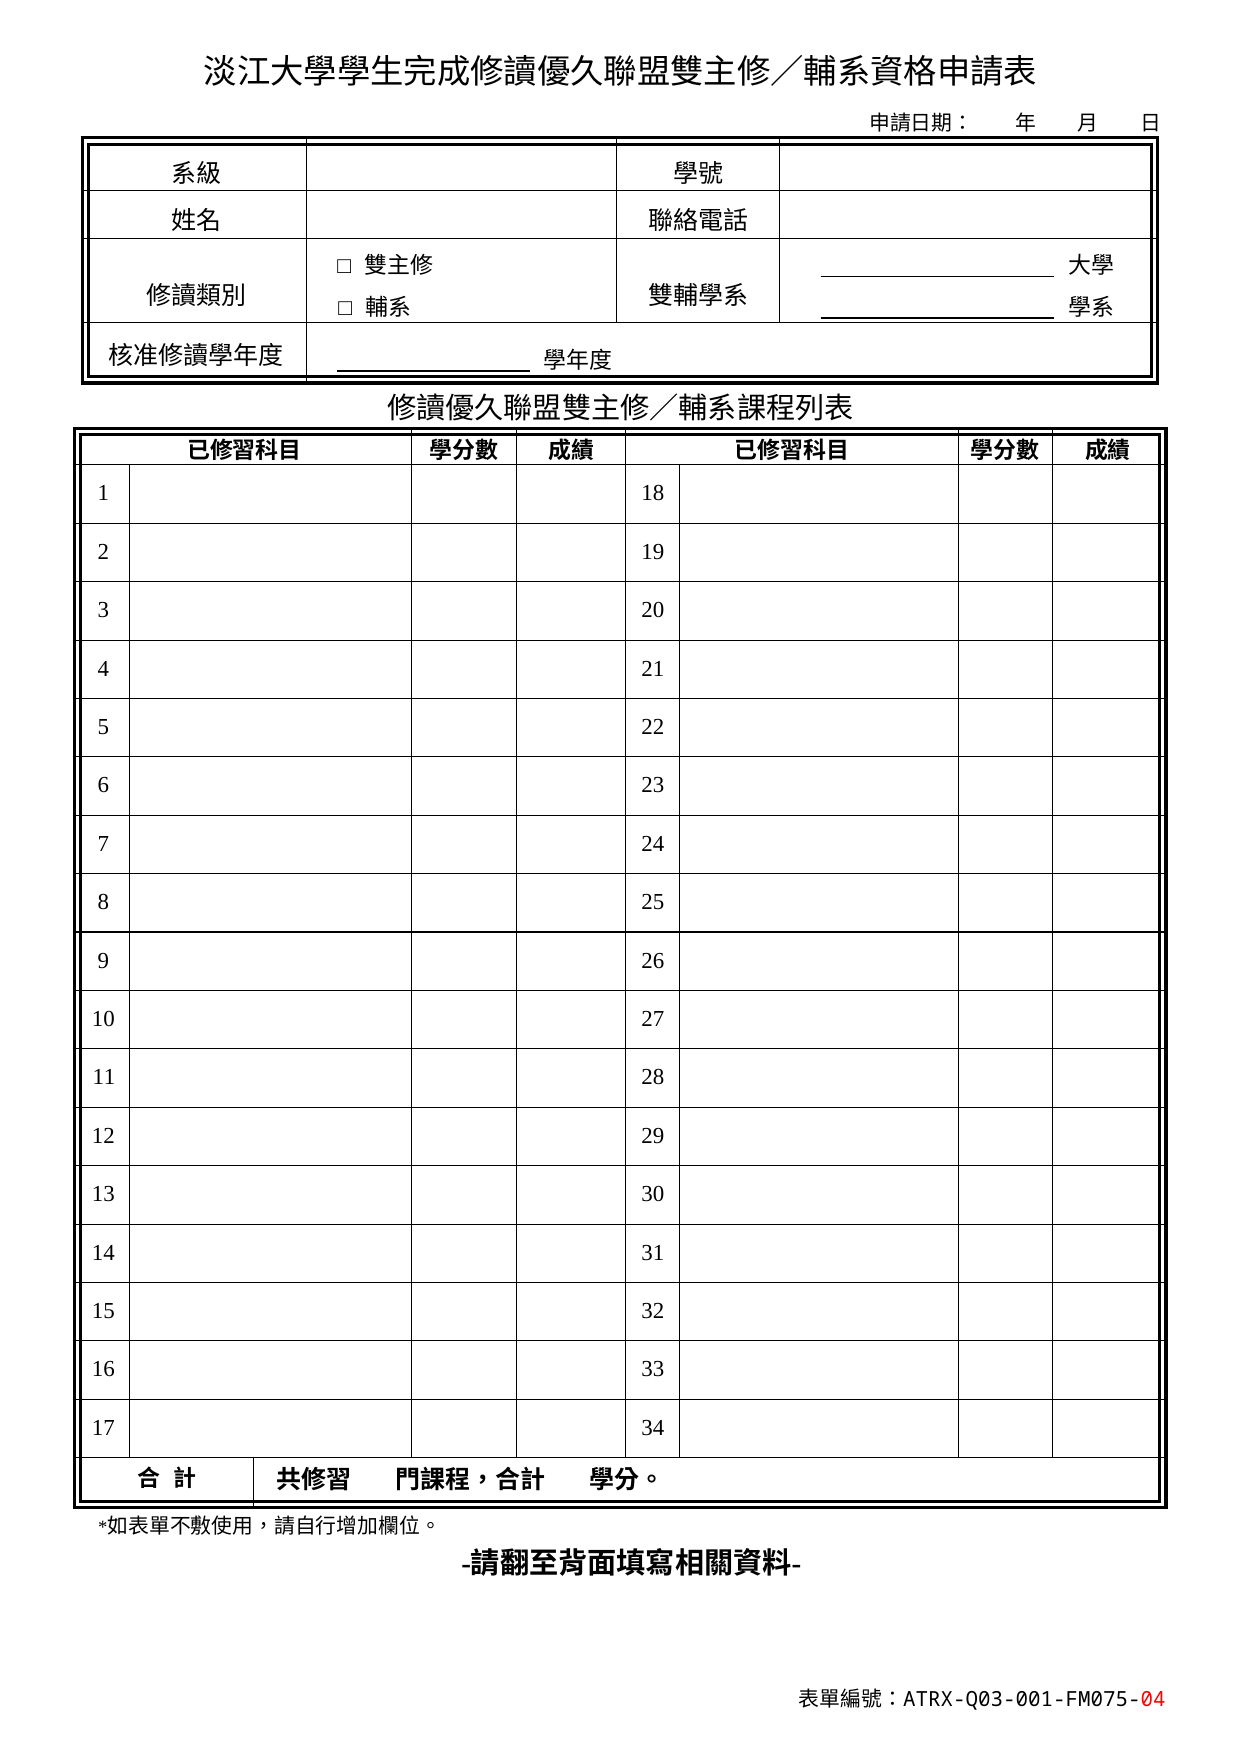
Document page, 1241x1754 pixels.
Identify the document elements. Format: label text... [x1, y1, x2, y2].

table_cell 16 [82, 1341, 129, 1399]
table_cell [517, 1400, 625, 1457]
table_cell [1053, 757, 1158, 814]
table_cell 9 [82, 933, 129, 990]
table_cell [959, 816, 1052, 873]
table_header 成績 [517, 436, 625, 464]
table_cell 23 [626, 757, 679, 814]
table_cell [412, 1400, 516, 1457]
table_cell [412, 524, 516, 581]
table_cell [517, 1108, 625, 1165]
text *如表單不敷使用，請自行增加欄位。 [98, 1509, 1165, 1539]
table_cell [412, 1166, 516, 1223]
table_cell [130, 641, 411, 698]
table_cell [959, 874, 1052, 931]
table_cell [130, 465, 411, 523]
table_cell [517, 699, 625, 756]
table_cell 20 [626, 582, 679, 639]
table_cell [517, 874, 625, 931]
table_cell 修讀類別 [90, 239, 306, 322]
text 淡江大學學生完成修讀優久聯盟雙主修∕輔系資格申請表 [75, 41, 1165, 93]
table_cell [517, 1049, 625, 1107]
table_cell 17 [82, 1400, 129, 1457]
table_cell 核准修讀學年度 [90, 323, 306, 375]
table_cell [680, 1341, 958, 1399]
table_cell [959, 699, 1052, 756]
table_header [307, 139, 616, 143]
table_cell [1053, 582, 1158, 639]
table_cell [680, 1108, 958, 1165]
table_cell [1053, 1166, 1158, 1223]
table_cell [412, 874, 516, 931]
table_cell □ 雙主修 □ 輔系 [307, 239, 616, 322]
table_cell [412, 1049, 516, 1107]
table_cell [130, 757, 411, 814]
table_cell [130, 874, 411, 931]
table_cell 合 計 [82, 1458, 253, 1500]
table_cell [517, 757, 625, 814]
table_cell [680, 641, 958, 698]
table_cell [1053, 1049, 1158, 1107]
table_cell 30 [626, 1166, 679, 1223]
table_cell [680, 1283, 958, 1340]
table_cell [1053, 874, 1158, 931]
table_header 學號 [617, 146, 779, 190]
table_cell [517, 582, 625, 639]
table_cell [1053, 816, 1158, 873]
table_cell 3 [82, 582, 129, 639]
text -請翻至背面填寫相關資料- [97, 1539, 1165, 1582]
table_cell [1053, 1341, 1158, 1399]
table_cell 1 [82, 465, 129, 523]
table_cell [412, 465, 516, 523]
table_cell [130, 1341, 411, 1399]
table_cell 雙輔學系 [617, 239, 779, 322]
table_cell 5 [82, 699, 129, 756]
table_cell [412, 641, 516, 698]
table_cell 15 [82, 1283, 129, 1340]
table_cell 共修習 門課程，合計 學分。 [254, 1458, 1158, 1500]
table_cell [517, 465, 625, 523]
table_cell [130, 1049, 411, 1107]
table_cell [1053, 1400, 1158, 1457]
table_cell [680, 582, 958, 639]
table_cell [1053, 699, 1158, 756]
table_cell [959, 1283, 1052, 1340]
table_cell [1053, 465, 1158, 523]
table_cell [412, 699, 516, 756]
table_cell [517, 1166, 625, 1223]
table_cell 31 [626, 1225, 679, 1282]
table_cell [412, 1341, 516, 1399]
table_cell [959, 1049, 1052, 1107]
table_cell [680, 1166, 958, 1223]
table_header [780, 139, 1155, 190]
table_cell [412, 1283, 516, 1340]
table_cell [959, 465, 1052, 523]
table_cell 8 [82, 874, 129, 931]
table_cell 學年度 [307, 323, 1150, 375]
table_cell [412, 991, 516, 1048]
table_cell 姓名 [90, 191, 306, 238]
table_cell [959, 1108, 1052, 1165]
table_cell [130, 699, 411, 756]
table_header [780, 146, 1150, 190]
table_cell 33 [626, 1341, 679, 1399]
table_header 已修習科目 [77, 430, 411, 464]
table_cell [1053, 1108, 1158, 1165]
table_header 學分數 [412, 436, 516, 464]
table_cell [130, 524, 411, 581]
table_cell 29 [626, 1108, 679, 1165]
table_cell 14 [82, 1225, 129, 1282]
table_cell [517, 933, 625, 990]
table_cell [517, 1283, 625, 1340]
table_cell [307, 191, 616, 238]
table_cell 12 [82, 1108, 129, 1165]
table_header 成績 [1053, 430, 1163, 464]
table_cell [130, 1283, 411, 1340]
table_cell [1053, 933, 1158, 990]
table_cell [959, 1166, 1052, 1223]
table_header [617, 139, 779, 143]
table_cell [130, 1400, 411, 1457]
table_cell 24 [626, 816, 679, 873]
table_cell [680, 1225, 958, 1282]
table_cell [412, 1225, 516, 1282]
table_cell [680, 524, 958, 581]
table_cell [517, 816, 625, 873]
table_cell [517, 524, 625, 581]
table_cell [959, 1225, 1052, 1282]
table_cell 2 [82, 524, 129, 581]
table_cell [959, 582, 1052, 639]
table_cell [959, 524, 1052, 581]
table_cell [130, 1225, 411, 1282]
table_cell 7 [82, 816, 129, 873]
table_cell [680, 1049, 958, 1107]
table_cell [130, 1166, 411, 1223]
table_cell 28 [626, 1049, 679, 1107]
table_header 學分數 [959, 436, 1052, 464]
table_cell [412, 816, 516, 873]
table_cell [517, 1341, 625, 1399]
table_cell 11 [82, 1049, 129, 1107]
table_cell [517, 1225, 625, 1282]
table_cell 26 [626, 933, 679, 990]
table_cell [780, 191, 1150, 238]
table_cell [517, 991, 625, 1048]
table_cell 19 [626, 524, 679, 581]
table_cell [1053, 1283, 1158, 1340]
table_cell 10 [82, 991, 129, 1048]
table_cell [412, 1108, 516, 1165]
table_cell [130, 816, 411, 873]
table_cell 4 [82, 641, 129, 698]
table_cell [959, 757, 1052, 814]
table_cell [1053, 641, 1158, 698]
table_cell 32 [626, 1283, 679, 1340]
table_cell 6 [82, 757, 129, 814]
table_cell 25 [626, 874, 679, 931]
table_cell [517, 641, 625, 698]
table_header [307, 146, 616, 190]
table_cell [959, 933, 1052, 990]
table_cell [412, 933, 516, 990]
table_cell [130, 1108, 411, 1165]
table_cell [680, 757, 958, 814]
table_cell [680, 816, 958, 873]
table_cell [1053, 524, 1158, 581]
table_cell [680, 874, 958, 931]
table_cell [959, 1341, 1052, 1399]
table_cell [1053, 1225, 1158, 1282]
table_cell 27 [626, 991, 679, 1048]
table_cell [412, 582, 516, 639]
text 申請日期： 年 月 日 [75, 106, 1161, 136]
text 修讀優久聯盟雙主修∕輔系課程列表 [75, 384, 1165, 427]
table_cell [130, 582, 411, 639]
table_header 系級 [85, 139, 306, 190]
table_cell [680, 465, 958, 523]
table_cell 13 [82, 1166, 129, 1223]
table_cell 大學 學系 [780, 239, 1150, 322]
table_cell [1053, 991, 1158, 1048]
table_cell [959, 1400, 1052, 1457]
table_cell [680, 1400, 958, 1457]
table_cell [959, 641, 1052, 698]
table_cell 聯絡電話 [617, 191, 779, 238]
table_cell 22 [626, 699, 679, 756]
table_header 已修習科目 [626, 436, 958, 464]
table_cell [130, 933, 411, 990]
table_cell [130, 991, 411, 1048]
table_cell [680, 699, 958, 756]
table_cell [412, 757, 516, 814]
table_cell 34 [626, 1400, 679, 1457]
table_cell 18 [626, 465, 679, 523]
table_cell [680, 991, 958, 1048]
table_cell [959, 991, 1052, 1048]
table_cell 21 [626, 641, 679, 698]
table_cell [680, 933, 958, 990]
